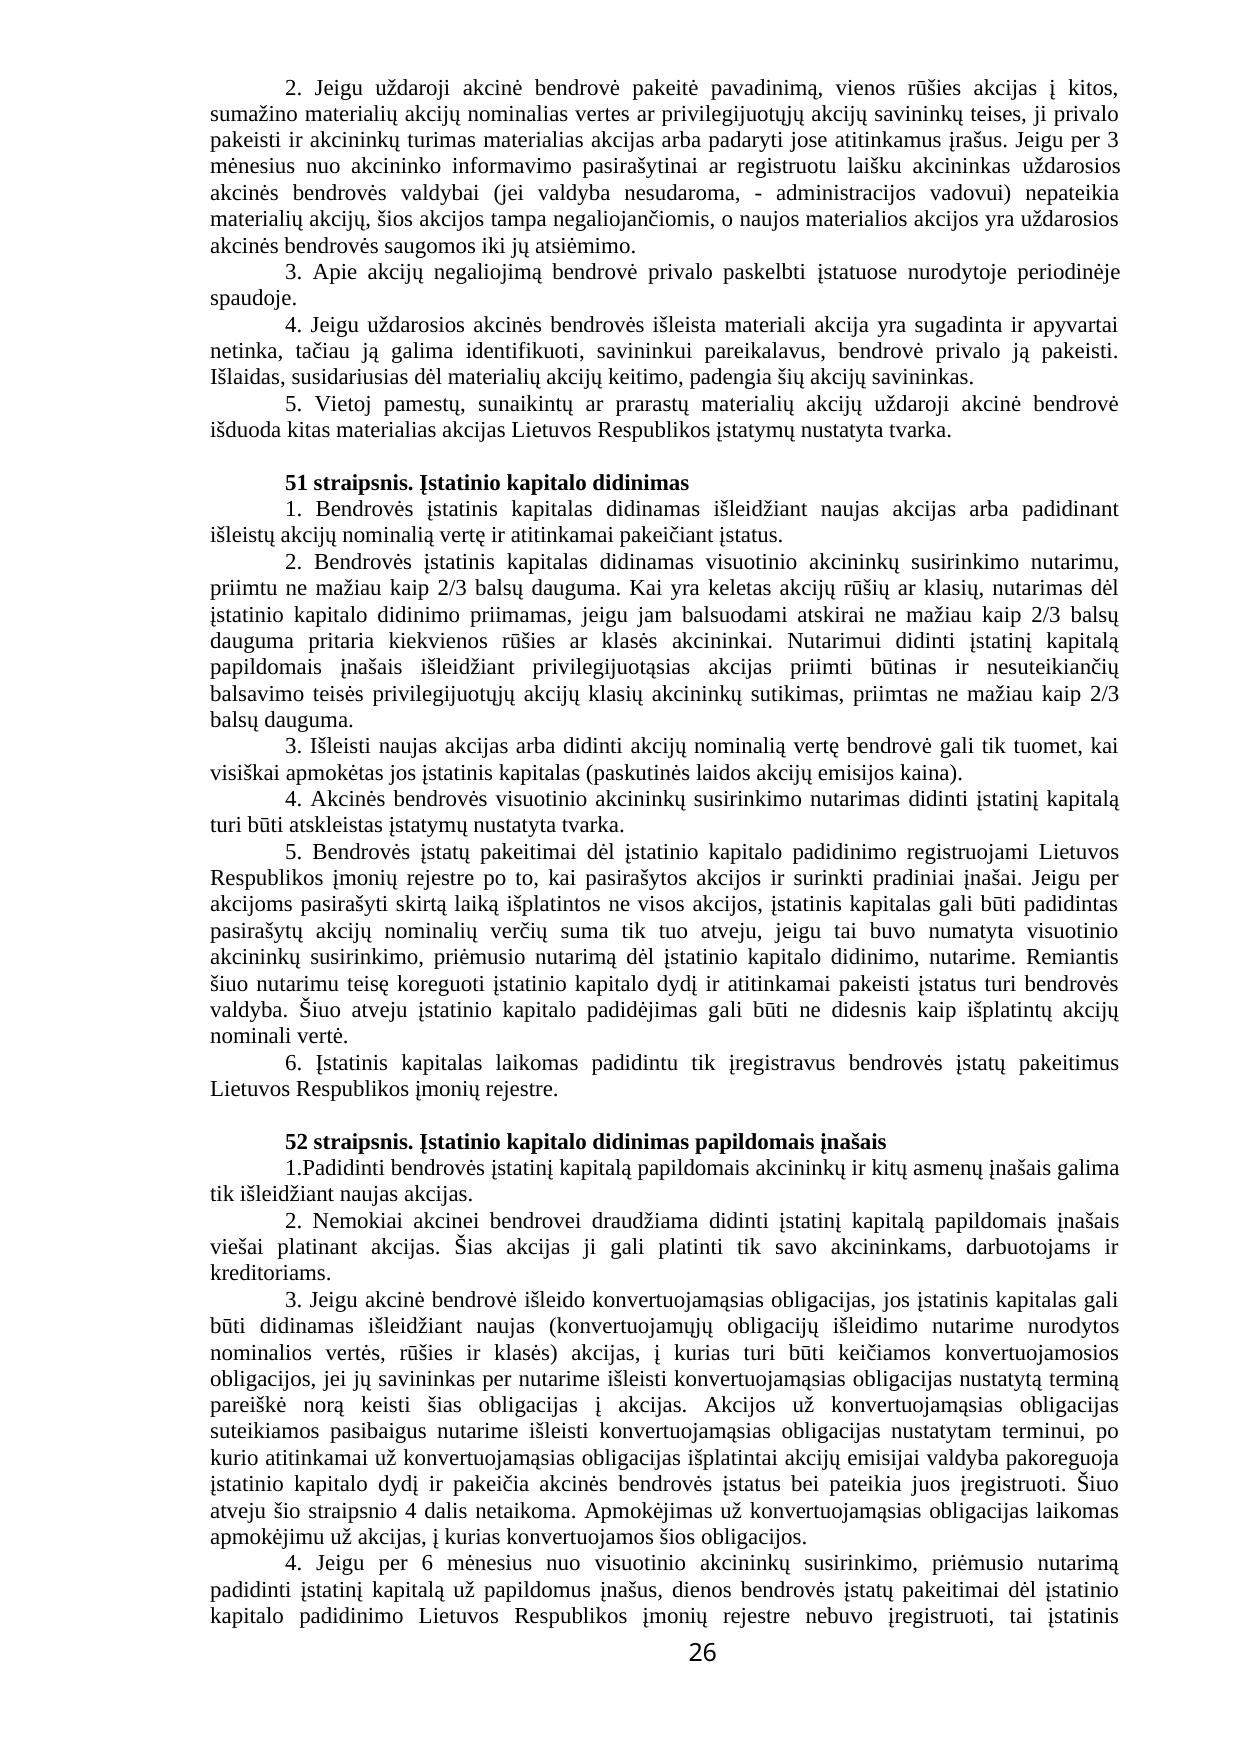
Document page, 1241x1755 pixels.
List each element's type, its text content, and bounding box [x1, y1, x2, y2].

text 5. Vietoj pamestų, sunaikintų ar prarastų materialių akcijų uždaroji akcinė bendrovė išduoda kitas materialias akcijas Lietuvos Respublikos įstatymų nustatyta tvarka. [210, 390, 1120, 442]
text 3. Išleisti naujas akcijas arba didinti akcijų nominalią vertę bendrovė gali tik tuomet, kai visiškai apmokėtas jos įstatinis kapitalas (paskutinės laidos akcijų emisijos kaina). [210, 732, 1120, 785]
text 2. Nemokiai akcinei bendrovei draudžiama didinti įstatinį kapitalą papildomais įnašais viešai platinant akcijas. Šias akcijas ji gali platinti tik savo akcininkams, darbuotojams ir kreditoriams. [210, 1207, 1120, 1286]
text 3. Jeigu akcinė bendrovė išleido konvertuojamąsias obligacijas, jos įstatinis kapitalas gali būti didinamas išleidžiant naujas (konvertuojamųjų obligacijų išleidimo nutarime nurodytos nominalios vertės, rūšies ir klasės) akcijas, į kurias turi būti keičiamos konvertuojamosios obligacijos, jei jų savininkas per nutarime išleisti konvertuojamąsias obligacijas nustatytą terminą pareiškė norą keisti šias obligacijas į akcijas. Akcijos už konvertuojamąsias obligacijas suteikiamos pasibaigus nutarime išleisti konvertuojamąsias obligacijas nustatytam terminui, po kurio atitinkamai už konvertuojamąsias obligacijas išplatintai akcijų emisijai valdyba pakoreguoja įstatinio kapitalo dydį ir pakeičia akcinės bendrovės įstatus bei pateikia juos įregistruoti. Šiuo atveju šio straipsnio 4 dalis netaikoma. Apmokėjimas už konvertuojamąsias obligacijas laikomas apmokėjimu už akcijas, į kurias konvertuojamos šios obligacijos. [210, 1286, 1120, 1549]
text 51 straipsnis. Įstatinio kapitalo didinimas [210, 469, 1120, 495]
text 2. Jeigu uždaroji akcinė bendrovė pakeitė pavadinimą, vienos rūšies akcijas į kitos, sumažino materialių akcijų nominalias vertes ar privilegijuotųjų akcijų savininkų teises, ji privalo pakeisti ir akcininkų turimas materialias akcijas arba padaryti jose atitinkamus įrašus. Jeigu per 3 mėnesius nuo akcininko informavimo pasirašytinai ar registruotu laišku akcininkas uždarosios akcinės bendrovės valdybai (jei valdyba nesudaroma, - administracijos vadovui) nepateikia materialių akcijų, šios akcijos tampa negaliojančiomis, o naujos materialios akcijos yra uždarosios akcinės bendrovės saugomos iki jų atsiėmimo. [210, 73, 1120, 258]
text 2. Bendrovės įstatinis kapitalas didinamas visuotinio akcininkų susirinkimo nutarimu, priimtu ne mažiau kaip 2/3 balsų dauguma. Kai yra keletas akcijų rūšių ar klasių, nutarimas dėl įstatinio kapitalo didinimo priimamas, jeigu jam balsuodami atskirai ne mažiau kaip 2/3 balsų dauguma pritaria kiekvienos rūšies ar klasės akcininkai. Nutarimui didinti įstatinį kapitalą papildomais įnašais išleidžiant privilegijuotąsias akcijas priimti būtinas ir nesuteikiančių balsavimo teisės privilegijuotųjų akcijų klasių akcininkų sutikimas, priimtas ne mažiau kaip 2/3 balsų dauguma. [210, 548, 1120, 732]
text 3. Apie akcijų negaliojimą bendrovė privalo paskelbti įstatuose nurodytoje periodinėje spaudoje. [210, 258, 1120, 311]
text 4. Jeigu uždarosios akcinės bendrovės išleista materiali akcija yra sugadinta ir apyvartai netinka, tačiau ją galima identifikuoti, savininkui pareikalavus, bendrovė privalo ją pakeisti. Išlaidas, susidariusias dėl materialių akcijų keitimo, padengia šių akcijų savininkas. [210, 311, 1120, 390]
text 6. Įstatinis kapitalas laikomas padidintu tik įregistravus bendrovės įstatų pakeitimus Lietuvos Respublikos įmonių rejestre. [210, 1049, 1120, 1101]
text 52 straipsnis. Įstatinio kapitalo didinimas papildomais įnašais [210, 1128, 1120, 1154]
text 4. Akcinės bendrovės visuotinio akcininkų susirinkimo nutarimas didinti įstatinį kapitalą turi būti atskleistas įstatymų nustatyta tvarka. [210, 785, 1120, 838]
text 1. Bendrovės įstatinis kapitalas didinamas išleidžiant naujas akcijas arba padidinant išleistų akcijų nominalią vertę ir atitinkamai pakeičiant įstatus. [210, 495, 1120, 548]
text 5. Bendrovės įstatų pakeitimai dėl įstatinio kapitalo padidinimo registruojami Lietuvos Respublikos įmonių rejestre po to, kai pasirašytos akcijos ir surinkti pradiniai įnašai. Jeigu per akcijoms pasirašyti skirtą laiką išplatintos ne visos akcijos, įstatinis kapitalas gali būti padidintas pasirašytų akcijų nominalių verčių suma tik tuo atveju, jeigu tai buvo numatyta visuotinio akcininkų susirinkimo, priėmusio nutarimą dėl įstatinio kapitalo didinimo, nutarime. Remiantis šiuo nutarimu teisę koreguoti įstatinio kapitalo dydį ir atitinkamai pakeisti įstatus turi bendrovės valdyba. Šiuo atveju įstatinio kapitalo padidėjimas gali būti ne didesnis kaip išplatintų akcijų nominali vertė. [210, 838, 1120, 1049]
text 1.Padidinti bendrovės įstatinį kapitalą papildomais akcininkų ir kitų asmenų įnašais galima tik išleidžiant naujas akcijas. [210, 1154, 1120, 1207]
text 4. Jeigu per 6 mėnesius nuo visuotinio akcininkų susirinkimo, priėmusio nutarimą padidinti įstatinį kapitalą už papildomus įnašus, dienos bendrovės įstatų pakeitimai dėl įstatinio kapitalo padidinimo Lietuvos Respublikos įmonių rejestre nebuvo įregistruoti, tai įstatinis [210, 1549, 1120, 1628]
